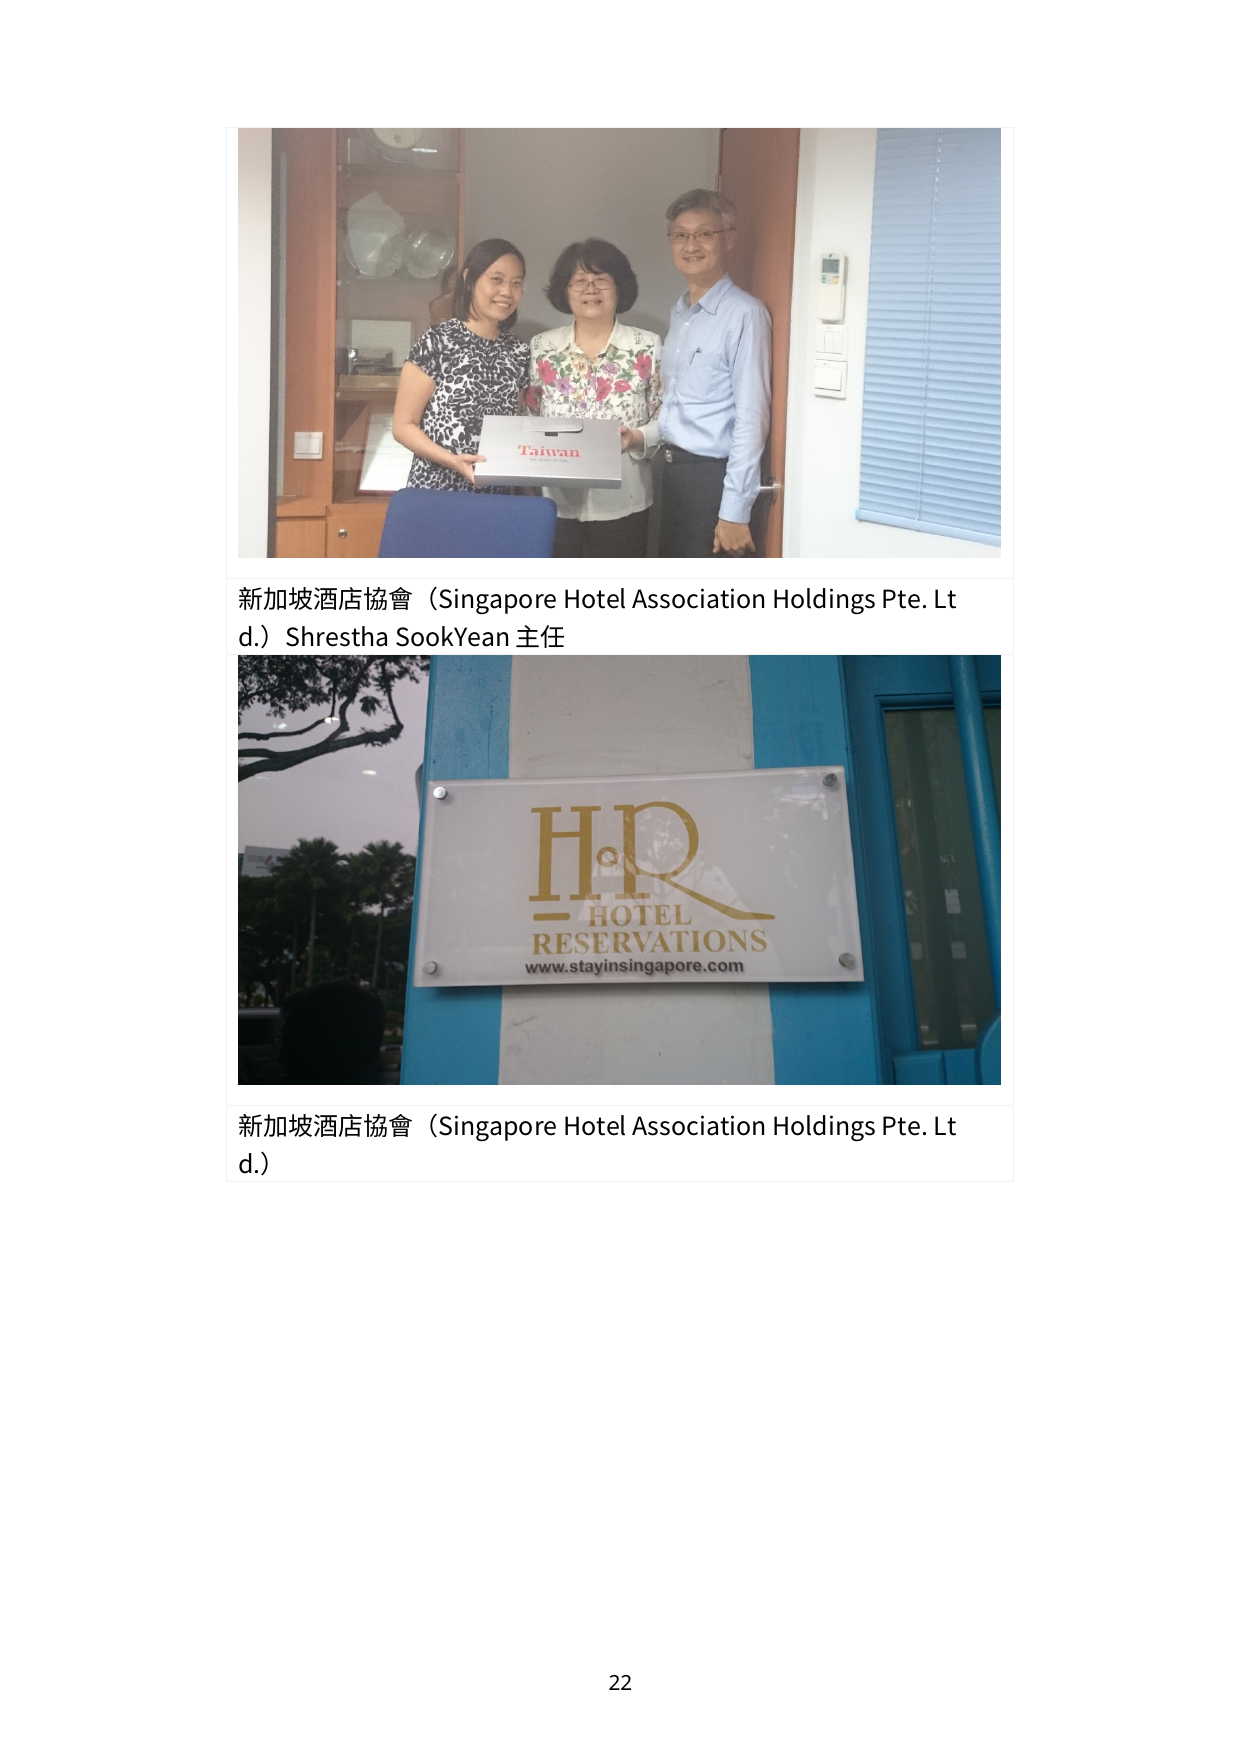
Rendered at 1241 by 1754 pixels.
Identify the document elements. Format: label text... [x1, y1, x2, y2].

table_cell [227, 128, 1013, 578]
picture [238, 655, 1001, 1085]
table_cell 新加坡酒店協會（Singapore Hotel Association Holdings Pte. Ltd.） [227, 1106, 1013, 1181]
table_cell [227, 655, 1013, 1105]
table_cell 新加坡酒店協會（Singapore Hotel Association Holdings Pte. Ltd.）Shrestha SookYean主任 [227, 579, 1013, 654]
picture [238, 128, 1001, 558]
